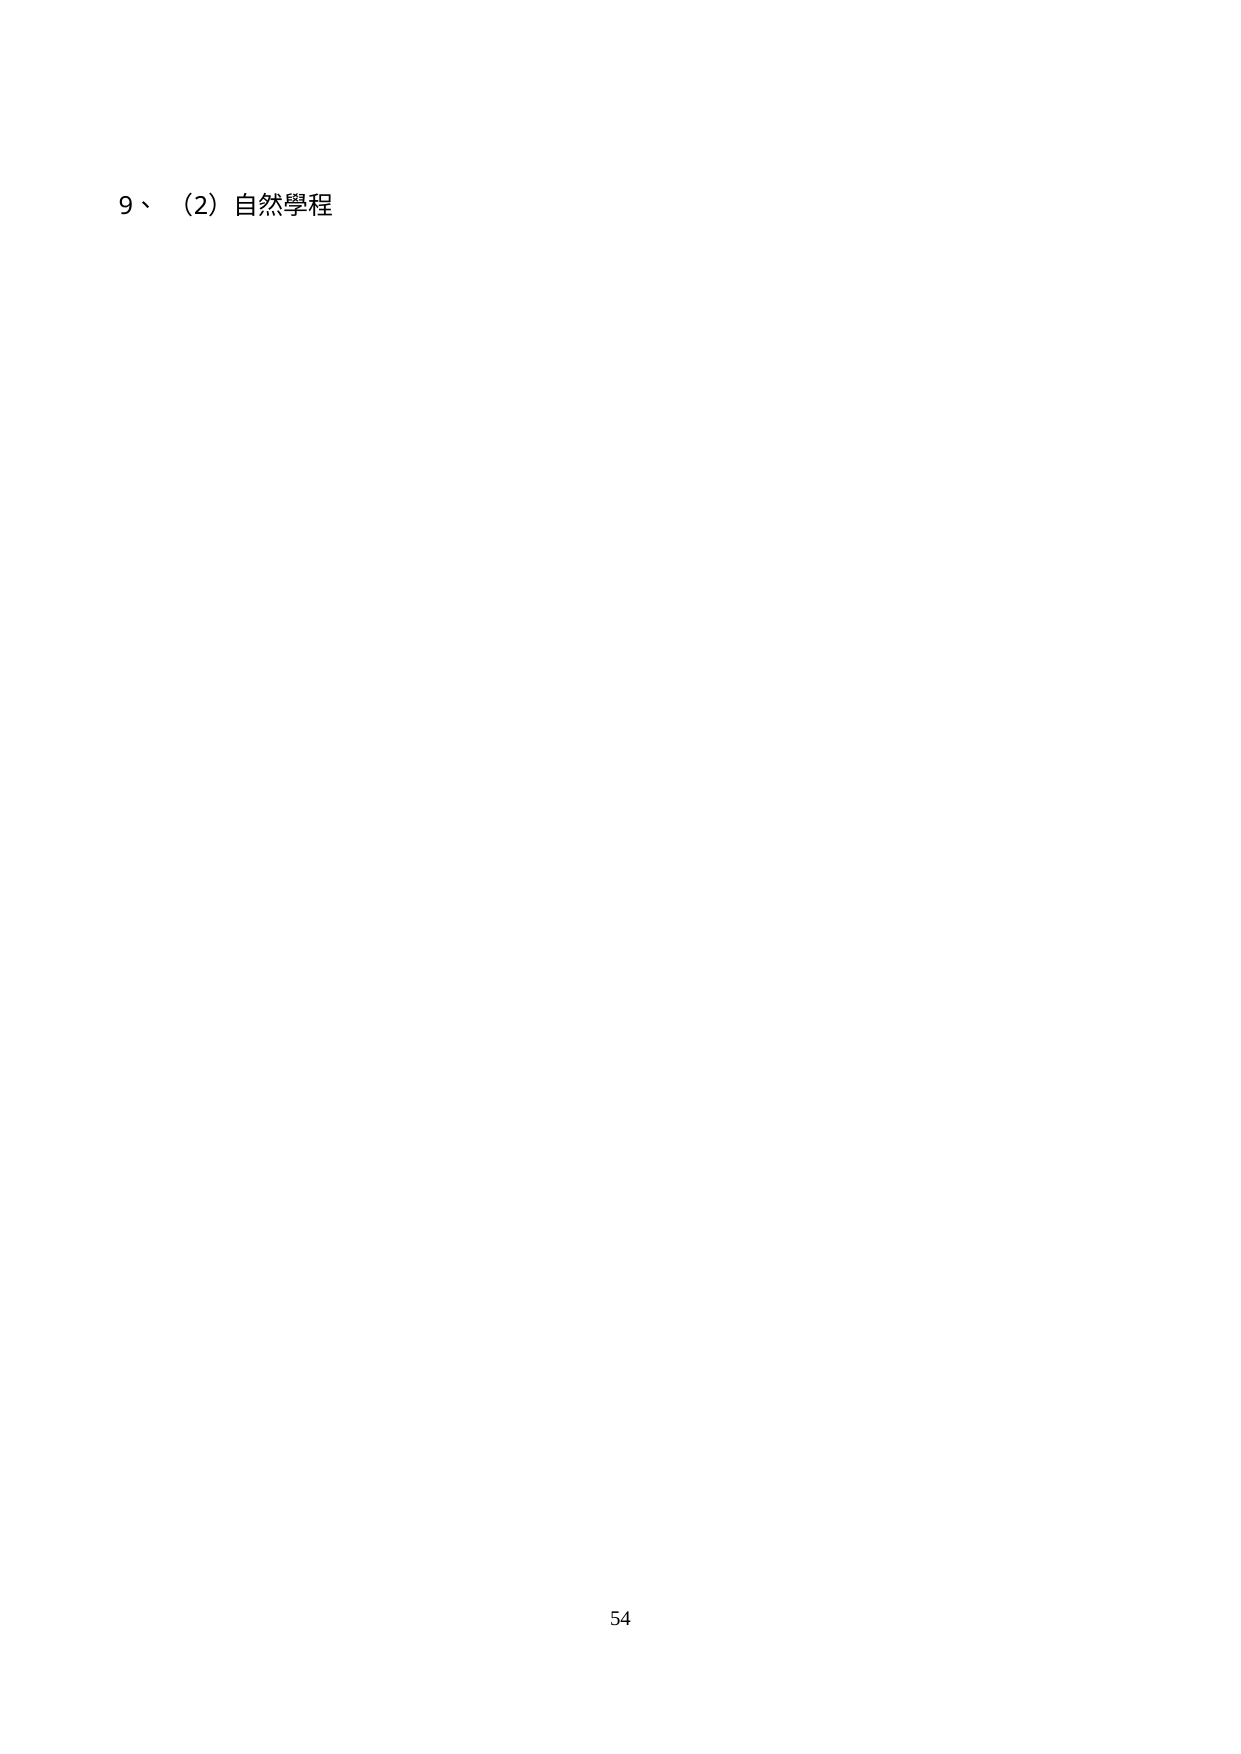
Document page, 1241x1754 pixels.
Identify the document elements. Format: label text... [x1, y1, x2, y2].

subtitle （2）自然學程 [118, 162, 1122, 225]
